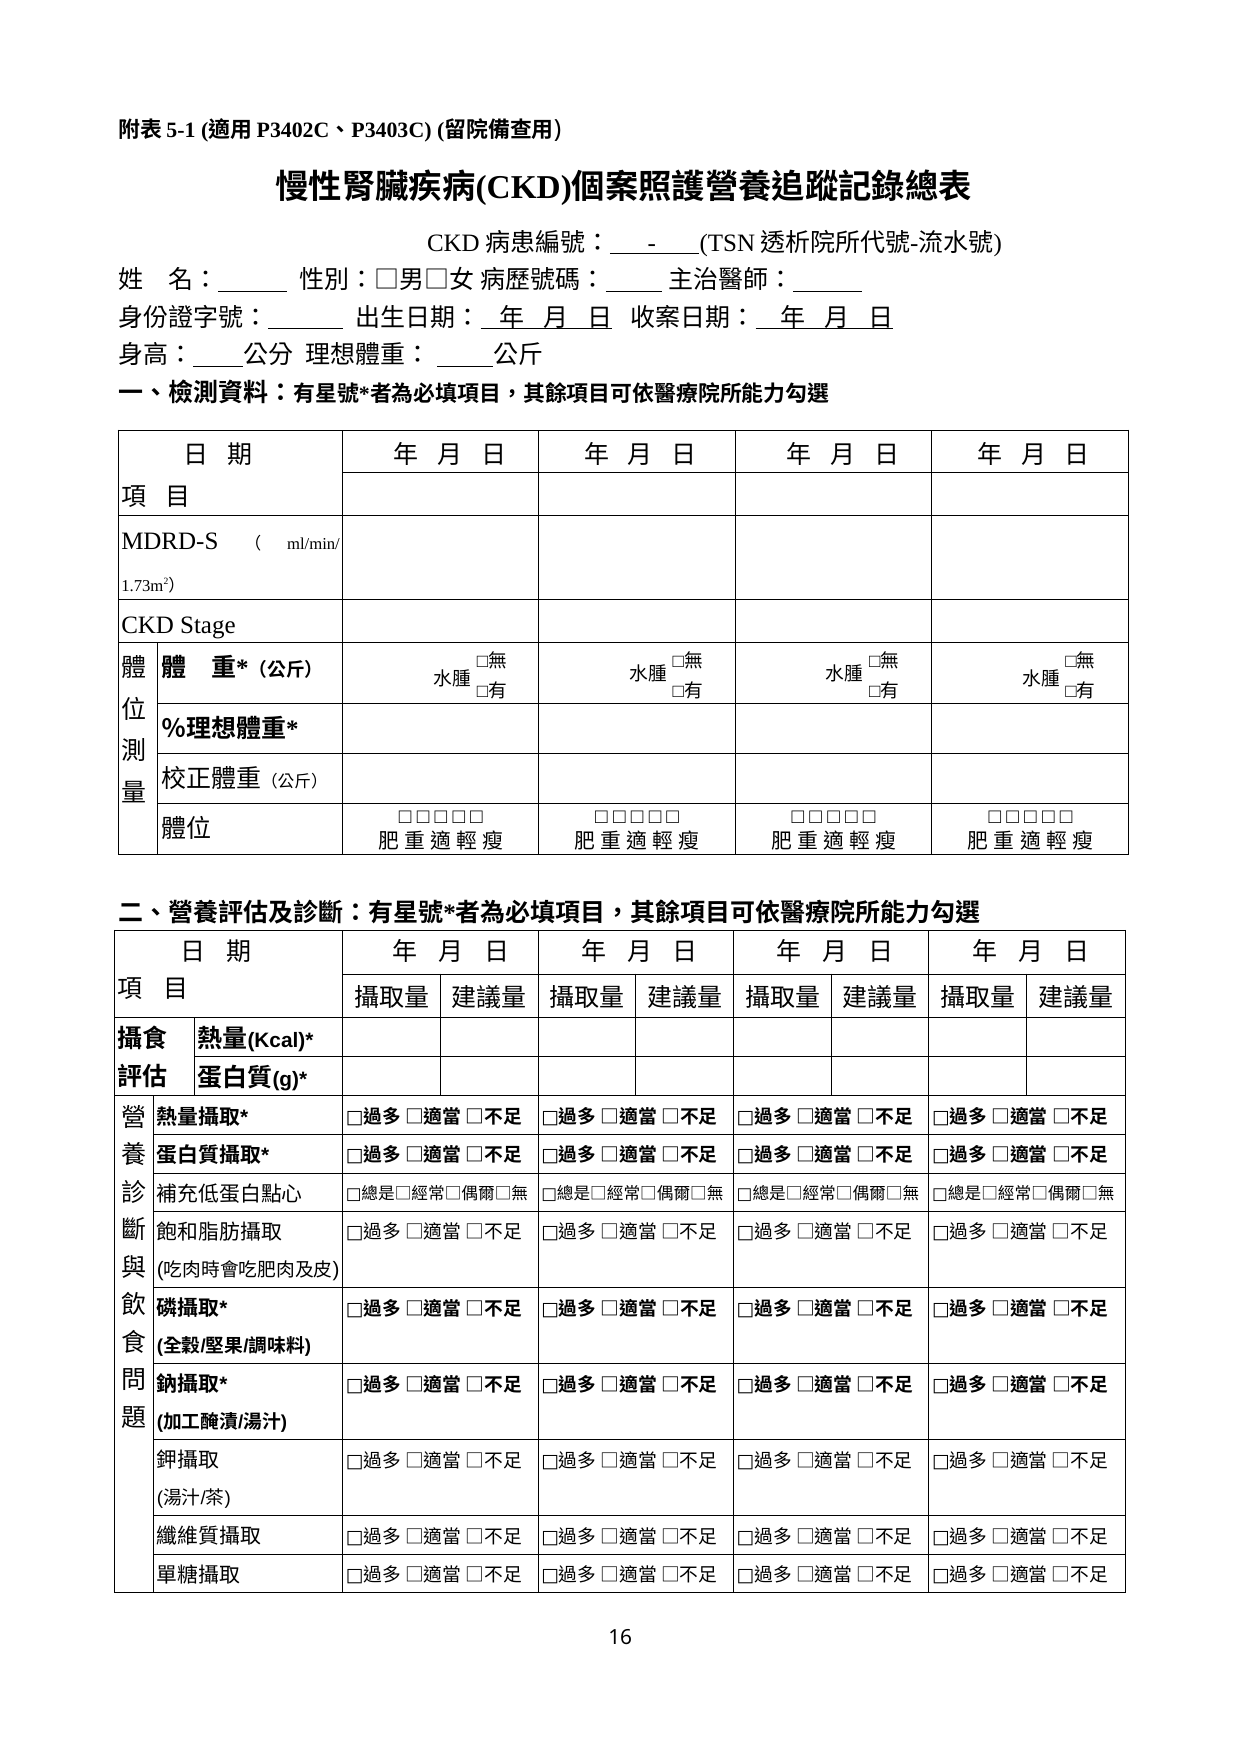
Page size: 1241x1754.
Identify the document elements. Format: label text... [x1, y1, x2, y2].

table_cell □ □ □ □ □ 肥 重 適 輕 瘦 [736, 804, 931, 854]
table_cell □有 [670, 677, 735, 703]
table_cell 校正體重（公斤） [158, 754, 342, 803]
table_cell [736, 473, 931, 515]
table_cell □過多 □適當 □不足 [343, 1440, 538, 1515]
table_cell 鉀攝取 (湯汁/茶) [154, 1440, 342, 1515]
table_cell [736, 600, 931, 642]
table_cell □有 [474, 677, 538, 703]
table_cell [832, 1018, 928, 1056]
table_cell [1027, 1018, 1125, 1056]
table_header 年 月 日 [932, 431, 1128, 472]
table_cell □過多 □適當 □不足 [539, 1440, 733, 1515]
table_cell □過多 □適當 □不足 [734, 1440, 928, 1515]
text 二、營養評估及診斷：有星號*者為必填項目，其餘項目可依醫療院所能力勾選 [118, 892, 1122, 930]
table_cell [343, 1057, 440, 1095]
table_header 年 月 日 [929, 931, 1125, 973]
table_cell □過多 □適當 □不足 [539, 1096, 733, 1134]
table_cell 營養診斷與飲食問題 [115, 1096, 153, 1592]
table_cell □過多 □適當 □不足 [539, 1516, 733, 1554]
table_cell □過多 □適當 □不足 [734, 1364, 928, 1439]
table_cell □過多 □適當 □不足 [929, 1364, 1125, 1439]
table_cell [343, 754, 538, 803]
table_cell [539, 754, 735, 803]
table_cell 攝食 評估 [115, 1018, 194, 1095]
table_cell □過多 □適當 □不足 [929, 1212, 1125, 1287]
table_cell 單糖攝取 [154, 1555, 342, 1592]
table_cell MDRD-S（ml/min/1.73m2） [119, 516, 342, 599]
table_cell □過多 □適當 □不足 [343, 1212, 538, 1287]
table_cell [932, 704, 1128, 753]
table_cell [343, 704, 538, 753]
table_cell [343, 600, 538, 642]
table_cell [929, 1018, 1026, 1056]
table_cell □過多 □適當 □不足 [343, 1364, 538, 1439]
table_cell □無 [1062, 643, 1128, 677]
table_cell [832, 1057, 928, 1095]
table_cell □過多 □適當 □不足 [929, 1555, 1125, 1592]
table_header 年 月 日 [539, 431, 735, 472]
table_cell □過多 □適當 □不足 [539, 1212, 733, 1287]
table_cell 熱量(Kcal)* [195, 1018, 342, 1056]
table_cell □無 [866, 643, 931, 677]
table_cell 補充低蛋白點心 [154, 1174, 342, 1211]
table_cell □過多 □適當 □不足 [539, 1288, 733, 1363]
table_cell [441, 1057, 538, 1095]
table_cell □過多 □適當 □不足 [734, 1288, 928, 1363]
table_cell 攝取量 [734, 975, 831, 1017]
table_cell CKD Stage [119, 600, 342, 642]
table_cell [343, 473, 538, 515]
table_cell □總是□經常□偶爾□無 [343, 1174, 538, 1211]
table_header 年 月 日 [539, 931, 733, 973]
table_cell 建議量 [832, 975, 928, 1017]
table_cell □過多 □適當 □不足 [343, 1555, 538, 1592]
table_cell 蛋白質攝取* [154, 1135, 342, 1172]
table_cell □過多 □適當 □不足 [734, 1555, 928, 1592]
table_cell [343, 1018, 440, 1056]
table_cell [441, 1018, 538, 1056]
table_cell □有 [866, 677, 931, 703]
table_cell □過多 □適當 □不足 [734, 1516, 928, 1554]
table_cell □有 [1062, 677, 1128, 703]
table_cell [539, 516, 735, 599]
table_cell □過多 □適當 □不足 [929, 1516, 1125, 1554]
text 附表5-1 (適用P3402C、P3403C) (留院備查用) [118, 109, 1122, 147]
table_cell [736, 516, 931, 599]
table_cell 蛋白質(g)* [195, 1057, 342, 1095]
table_cell □過多 □適當 □不足 [734, 1096, 928, 1134]
table_cell [734, 1057, 831, 1095]
table_cell 建議量 [636, 975, 733, 1017]
table_cell □過多 □適當 □不足 [539, 1555, 733, 1592]
table_cell 攝取量 [929, 975, 1026, 1017]
table_header 慢性腎臟疾病(CKD)個案照護營養追蹤記錄總表 CKD病患編號： - (TSN透析院所代號-流水號) 姓 名： 性別：□男□女 病歷號碼： 主治醫師： 身份證字號： 出生日期： 年 月 日 收案日期： 年 月 日 身高： 公分 理想體重： 公斤 一、檢測資料：有星號*者為必填項目，其餘項目可依醫療院所能力勾選 [115, 147, 1132, 855]
table_cell □總是□經常□偶爾□無 [539, 1174, 733, 1211]
table_cell □過多 □適當 □不足 [343, 1516, 538, 1554]
table_cell □ □ □ □ □ 肥 重 適 輕 瘦 [932, 804, 1128, 854]
table_cell □過多 □適當 □不足 [929, 1288, 1125, 1363]
table_cell □ □ □ □ □ 肥 重 適 輕 瘦 [343, 804, 538, 854]
table_cell 體 重*（公斤） [158, 643, 342, 703]
table_cell □過多 □適當 □不足 [929, 1440, 1125, 1515]
table_cell 攝取量 [539, 975, 635, 1017]
table_cell 建議量 [1027, 975, 1125, 1017]
table_cell 體位 [158, 804, 342, 854]
table_cell ％理想體重* [158, 704, 342, 753]
table_cell [736, 754, 931, 803]
table_cell □ □ □ □ □ 肥 重 適 輕 瘦 [539, 804, 735, 854]
table_cell [539, 473, 735, 515]
table_header 日 期 項 目 [119, 431, 342, 515]
table_header 年 月 日 [736, 431, 931, 472]
table_cell 熱量攝取* [154, 1096, 342, 1134]
table_cell 纖維質攝取 [154, 1516, 342, 1554]
table_cell 體位測量 [119, 643, 157, 854]
table_cell [343, 516, 538, 599]
table_cell 水腫 [736, 643, 866, 703]
table_header 年 月 日 [343, 931, 538, 973]
table_cell □過多 □適當 □不足 [929, 1135, 1125, 1172]
table_cell [929, 1057, 1026, 1095]
table_cell □過多 □適當 □不足 [929, 1096, 1125, 1134]
table_cell □無 [474, 643, 538, 677]
table_cell □過多 □適當 □不足 [343, 1096, 538, 1134]
table_cell □無 [670, 643, 735, 677]
table_cell [932, 516, 1128, 599]
table_cell □過多 □適當 □不足 [539, 1364, 733, 1439]
table_cell 攝取量 [343, 975, 440, 1017]
table_cell [1027, 1057, 1125, 1095]
table_cell [539, 1018, 635, 1056]
table_cell [539, 704, 735, 753]
table_cell [734, 1018, 831, 1056]
table_cell 鈉攝取* (加工醃漬/湯汁) [154, 1364, 342, 1439]
table_cell □總是□經常□偶爾□無 [734, 1174, 928, 1211]
table_cell 飽和脂肪攝取 (吃肉時會吃肥肉及皮) [154, 1212, 342, 1287]
table_cell □過多 □適當 □不足 [539, 1135, 733, 1172]
table_cell □過多 □適當 □不足 [343, 1288, 538, 1363]
table_cell □總是□經常□偶爾□無 [929, 1174, 1125, 1211]
table_cell [539, 600, 735, 642]
table_cell [932, 473, 1128, 515]
table_cell 水腫 [932, 643, 1062, 703]
table_cell [636, 1057, 733, 1095]
table_header 日 期 項 目 [115, 931, 342, 1017]
table_header 年 月 日 [343, 431, 538, 472]
table_cell □過多 □適當 □不足 [734, 1135, 928, 1172]
table_cell [736, 704, 931, 753]
table_cell 水腫 [343, 643, 474, 703]
table_header 年 月 日 [734, 931, 928, 973]
table_cell □過多 □適當 □不足 [343, 1135, 538, 1172]
table_cell [636, 1018, 733, 1056]
table_cell [932, 754, 1128, 803]
table_cell [932, 600, 1128, 642]
table_cell [539, 1057, 635, 1095]
table_cell 建議量 [441, 975, 538, 1017]
table_cell 水腫 [539, 643, 669, 703]
table_cell □過多 □適當 □不足 [734, 1212, 928, 1287]
table_cell 磷攝取* (全穀/堅果/調味料) [154, 1288, 342, 1363]
